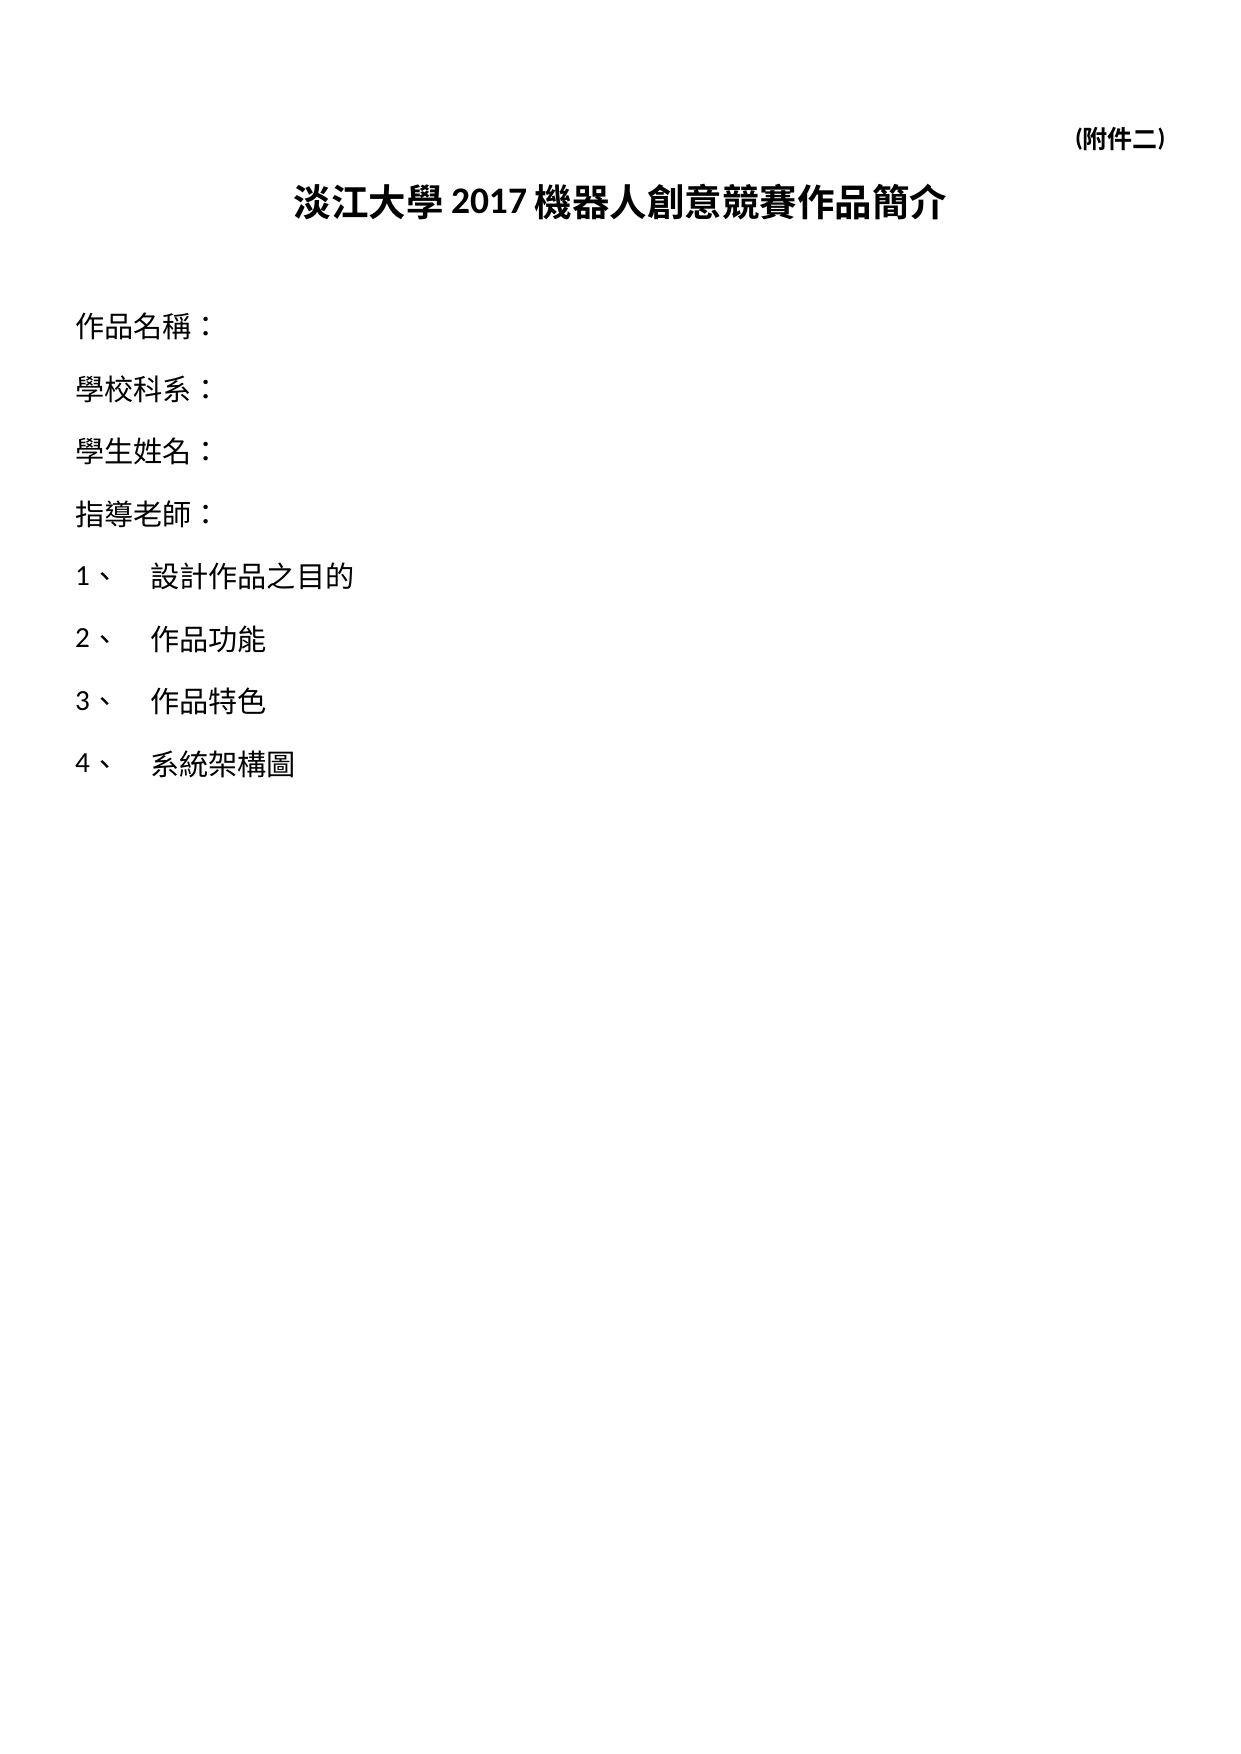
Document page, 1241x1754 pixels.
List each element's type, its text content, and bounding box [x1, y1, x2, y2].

text (附件二) [75, 96, 1165, 158]
text 指導老師： [75, 471, 1165, 533]
list 作品功能 [75, 596, 1165, 658]
text 淡江大學2017機器人創意競賽作品簡介 [75, 158, 1165, 221]
list 設計作品之目的 [75, 533, 1165, 596]
text 學校科系： [75, 346, 1165, 408]
list 系統架構圖 [75, 721, 1165, 783]
list 作品特色 [75, 658, 1165, 721]
text 學生姓名： [75, 408, 1165, 471]
text 作品名稱： [75, 283, 1165, 346]
